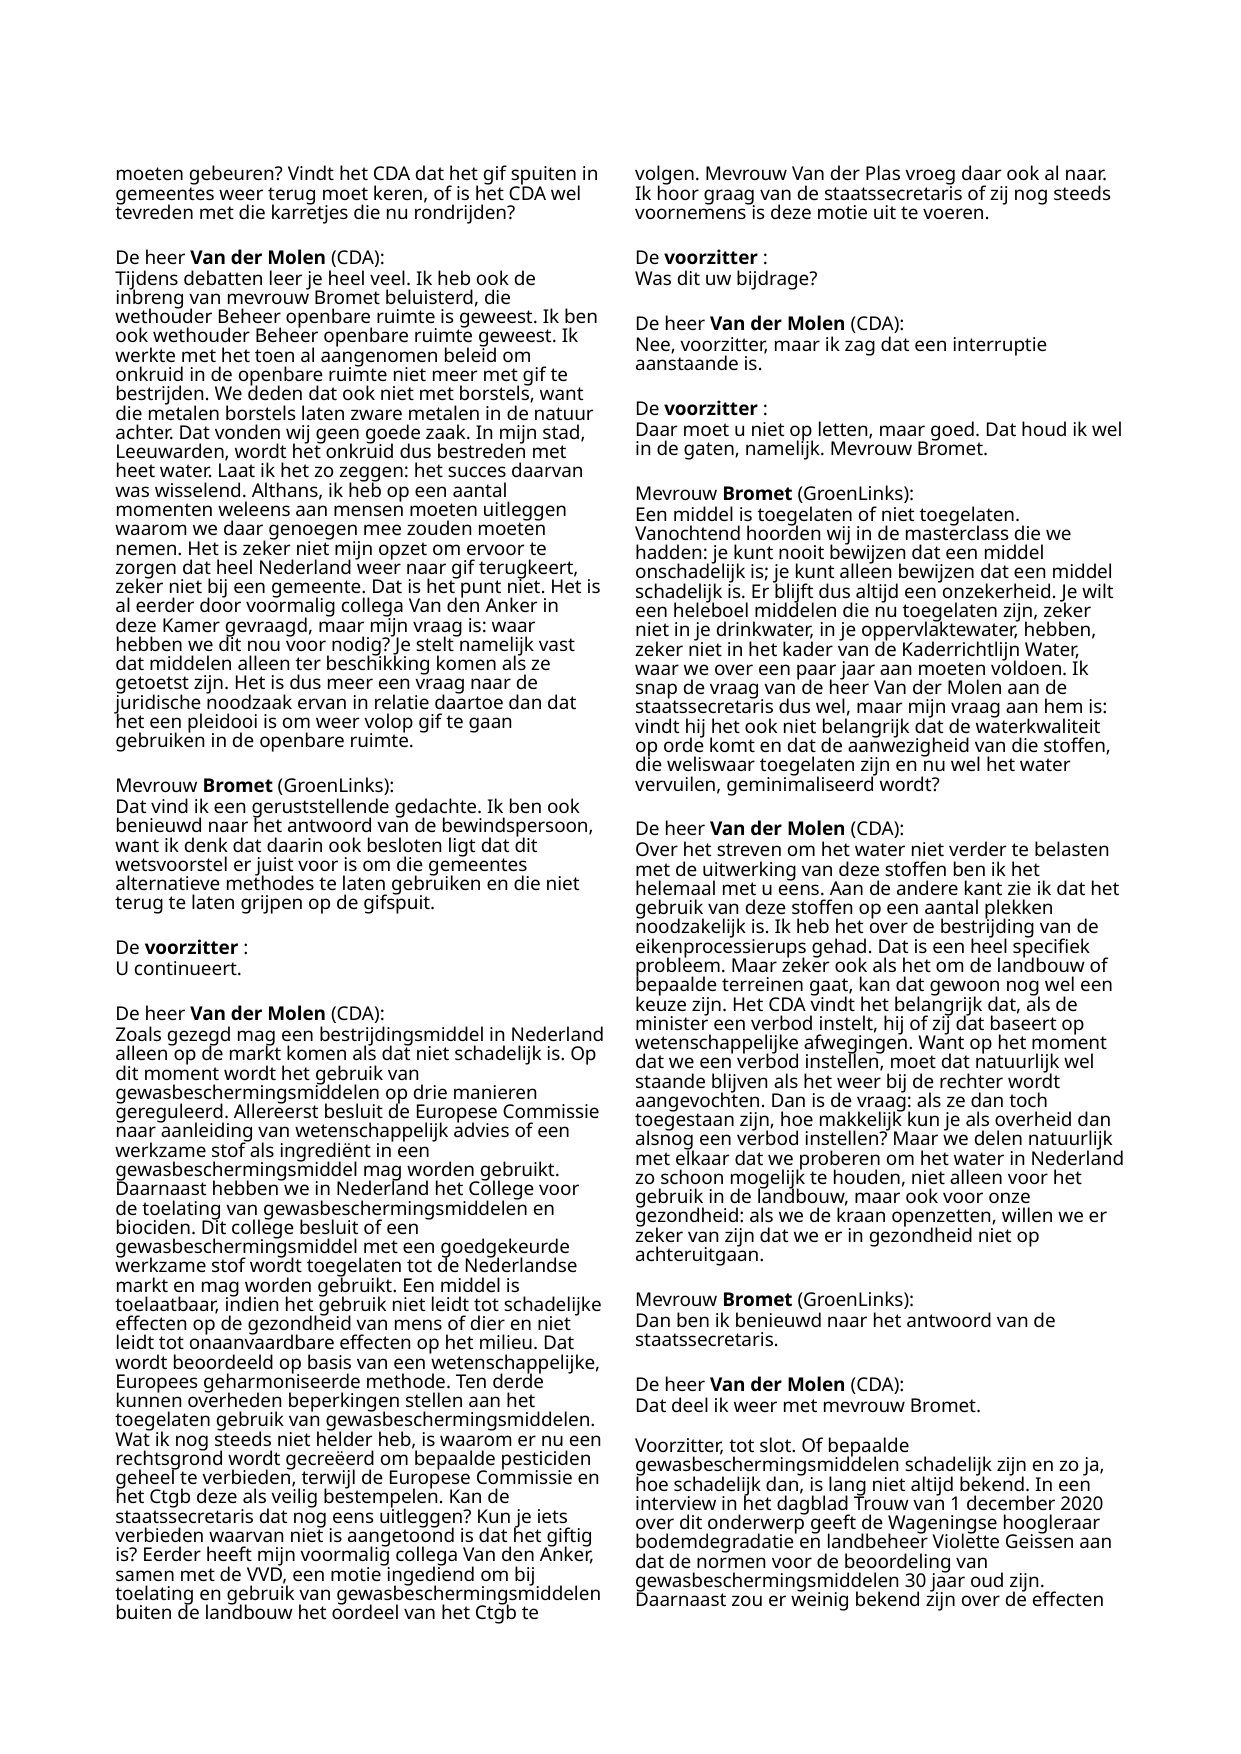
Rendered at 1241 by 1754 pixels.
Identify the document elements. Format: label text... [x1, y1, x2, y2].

text De heer Van der Molen (CDA): [115, 1000, 605, 1026]
text Zoals gezegd mag een bestrijdingsmiddel in Nederland alleen op de markt komen als dat niet schadelijk is. Op dit moment wordt het gebruik van gewasbeschermingsmiddelen op drie manieren gereguleerd. Allereerst besluit de Europese Commissie naar aanleiding van wetenschappelijk advies of een werkzame stof als ingrediënt in een gewasbeschermingsmiddel mag worden gebruikt. Daarnaast hebben we in Nederland het College voor de toelating van gewasbeschermingsmiddelen en biociden. Dit college besluit of een gewasbeschermingsmiddel met een goedgekeurde werkzame stof wordt toegelaten tot de Nederlandse markt en mag worden gebruikt. Een middel is toelaatbaar, indien het gebruik niet leidt tot schadelijke effecten op de gezondheid van mens of dier en niet leidt tot onaanvaardbare effecten op het milieu. Dat wordt beoordeeld op basis van een wetenschappelijke, Europees geharmoniseerde methode. Ten derde kunnen overheden beperkingen stellen aan het toegelaten gebruik van gewasbeschermingsmiddelen. Wat ik nog steeds niet helder heb, is waarom er nu een rechtsgrond wordt gecreëerd om bepaalde pesticiden geheel te verbieden, terwijl de Europese Commissie en het Ctgb deze als veilig bestempelen. Kan de staatssecretaris dat nog eens uitleggen? Kun je iets verbieden waarvan niet is aangetoond is dat het giftig is? Eerder heeft mijn voormalig collega Van den Anker, samen met de VVD, een motie ingediend om bij toelating en gebruik van gewasbeschermingsmiddelen buiten de landbouw het oordeel van het Ctgb te [115, 1026, 605, 1623]
text Tijdens debatten leer je heel veel. Ik heb ook de inbreng van mevrouw Bromet beluisterd, die wethouder Beheer openbare ruimte is geweest. Ik ben ook wethouder Beheer openbare ruimte geweest. Ik werkte met het toen al aangenomen beleid om onkruid in de openbare ruimte niet meer met gif te bestrijden. We deden dat ook niet met borstels, want die metalen borstels laten zware metalen in de natuur achter. Dat vonden wij geen goede zaak. In mijn stad, Leeuwarden, wordt het onkruid dus bestreden met heet water. Laat ik het zo zeggen: het succes daarvan was wisselend. Althans, ik heb op een aantal momenten weleens aan mensen moeten uitleggen waarom we daar genoegen mee zouden moeten nemen. Het is zeker niet mijn opzet om ervoor te zorgen dat heel Nederland weer naar gif terugkeert, zeker niet bij een gemeente. Dat is het punt niet. Het is al eerder door voormalig collega Van den Anker in deze Kamer gevraagd, maar mijn vraag is: waar hebben we dit nou voor nodig? Je stelt namelijk vast dat middelen alleen ter beschikking komen als ze getoetst zijn. Het is dus meer een vraag naar de juridische noodzaak ervan in relatie daartoe dan dat het een pleidooi is om weer volop gif te gaan gebruiken in de openbare ruimte. [115, 270, 605, 751]
text Mevrouw Bromet (GroenLinks): [635, 1286, 1125, 1312]
text De voorzitter : [635, 395, 1125, 421]
text De heer Van der Molen (CDA): [635, 1371, 1125, 1397]
text Nee, voorzitter, maar ik zag dat een interruptie aanstaande is. [635, 336, 1125, 374]
text Voorzitter, tot slot. Of bepaalde gewasbeschermingsmiddelen schadelijk zijn en zo ja, hoe schadelijk dan, is lang niet altijd bekend. In een interview in het dagblad Trouw van 1 december 2020 over dit onderwerp geeft de Wageningse hoogleraar bodemdegradatie en landbeheer Violette Geissen aan dat de normen voor de beoordeling van gewasbeschermingsmiddelen 30 jaar oud zijn. Daarnaast zou er weinig bekend zijn over de effecten [635, 1437, 1125, 1610]
text volgen. Mevrouw Van der Plas vroeg daar ook al naar. Ik hoor graag van de staatssecretaris of zij nog steeds voornemens is deze motie uit te voeren. [635, 165, 1125, 223]
text De heer Van der Molen (CDA): [635, 310, 1125, 336]
text Mevrouw Bromet (GroenLinks): [115, 772, 605, 798]
text De voorzitter : [115, 934, 605, 960]
text Dat vind ik een geruststellende gedachte. Ik ben ook benieuwd naar het antwoord van de bewindspersoon, want ik denk dat daarin ook besloten ligt dat dit wetsvoorstel er juist voor is om die gemeentes alternatieve methodes te laten gebruiken en die niet terug te laten grijpen op de gifspuit. [115, 798, 605, 914]
text Dat deel ik weer met mevrouw Bromet. [635, 1397, 1125, 1416]
text De heer Van der Molen (CDA): [635, 816, 1125, 841]
text De heer Van der Molen (CDA): [115, 244, 605, 270]
text De voorzitter : [635, 244, 1125, 270]
text Een middel is toegelaten of niet toegelaten. Vanochtend hoorden wij in de masterclass die we hadden: je kunt nooit bewijzen dat een middel onschadelijk is; je kunt alleen bewijzen dat een middel schadelijk is. Er blijft dus altijd een onzekerheid. Je wilt een heleboel middelen die nu toegelaten zijn, zeker niet in je drinkwater, in je oppervlaktewater, hebben, zeker niet in het kader van de Kaderrichtlijn Water, waar we over een paar jaar aan moeten voldoen. Ik snap de vraag van de heer Van der Molen aan de staatssecretaris dus wel, maar mijn vraag aan hem is: vindt hij het ook niet belangrijk dat de waterkwaliteit op orde komt en dat de aanwezigheid van die stoffen, die weliswaar toegelaten zijn en nu wel het water vervuilen, geminimaliseerd wordt? [635, 506, 1125, 795]
text Dan ben ik benieuwd naar het antwoord van de staatssecretaris. [635, 1312, 1125, 1350]
text Over het streven om het water niet verder te belasten met de uitwerking van deze stoffen ben ik het helemaal met u eens. Aan de andere kant zie ik dat het gebruik van deze stoffen op een aantal plekken noodzakelijk is. Ik heb het over de bestrijding van de eikenprocessierups gehad. Dat is een heel specifiek probleem. Maar zeker ook als het om de landbouw of bepaalde terreinen gaat, kan dat gewoon nog wel een keuze zijn. Het CDA vindt het belangrijk dat, als de minister een verbod instelt, hij of zij dat baseert op wetenschappelijke afwegingen. Want op het moment dat we een verbod instellen, moet dat natuurlijk wel staande blijven als het weer bij de rechter wordt aangevochten. Dan is de vraag: als ze dan toch toegestaan zijn, hoe makkelijk kun je als overheid dan alsnog een verbod instellen? Maar we delen natuurlijk met elkaar dat we proberen om het water in Nederland zo schoon mogelijk te houden, niet alleen voor het gebruik in de landbouw, maar ook voor onze gezondheid: als we de kraan openzetten, willen we er zeker van zijn dat we er in gezondheid niet op achteruitgaan. [635, 841, 1125, 1265]
text moeten gebeuren? Vindt het CDA dat het gif spuiten in gemeentes weer terug moet keren, of is het CDA wel tevreden met die karretjes die nu rondrijden? [115, 165, 605, 223]
text Was dit uw bijdrage? [635, 270, 1125, 289]
text Daar moet u niet op letten, maar goed. Dat houd ik wel in de gaten, namelijk. Mevrouw Bromet. [635, 421, 1125, 459]
text Mevrouw Bromet (GroenLinks): [635, 480, 1125, 506]
text U continueert. [115, 960, 605, 979]
